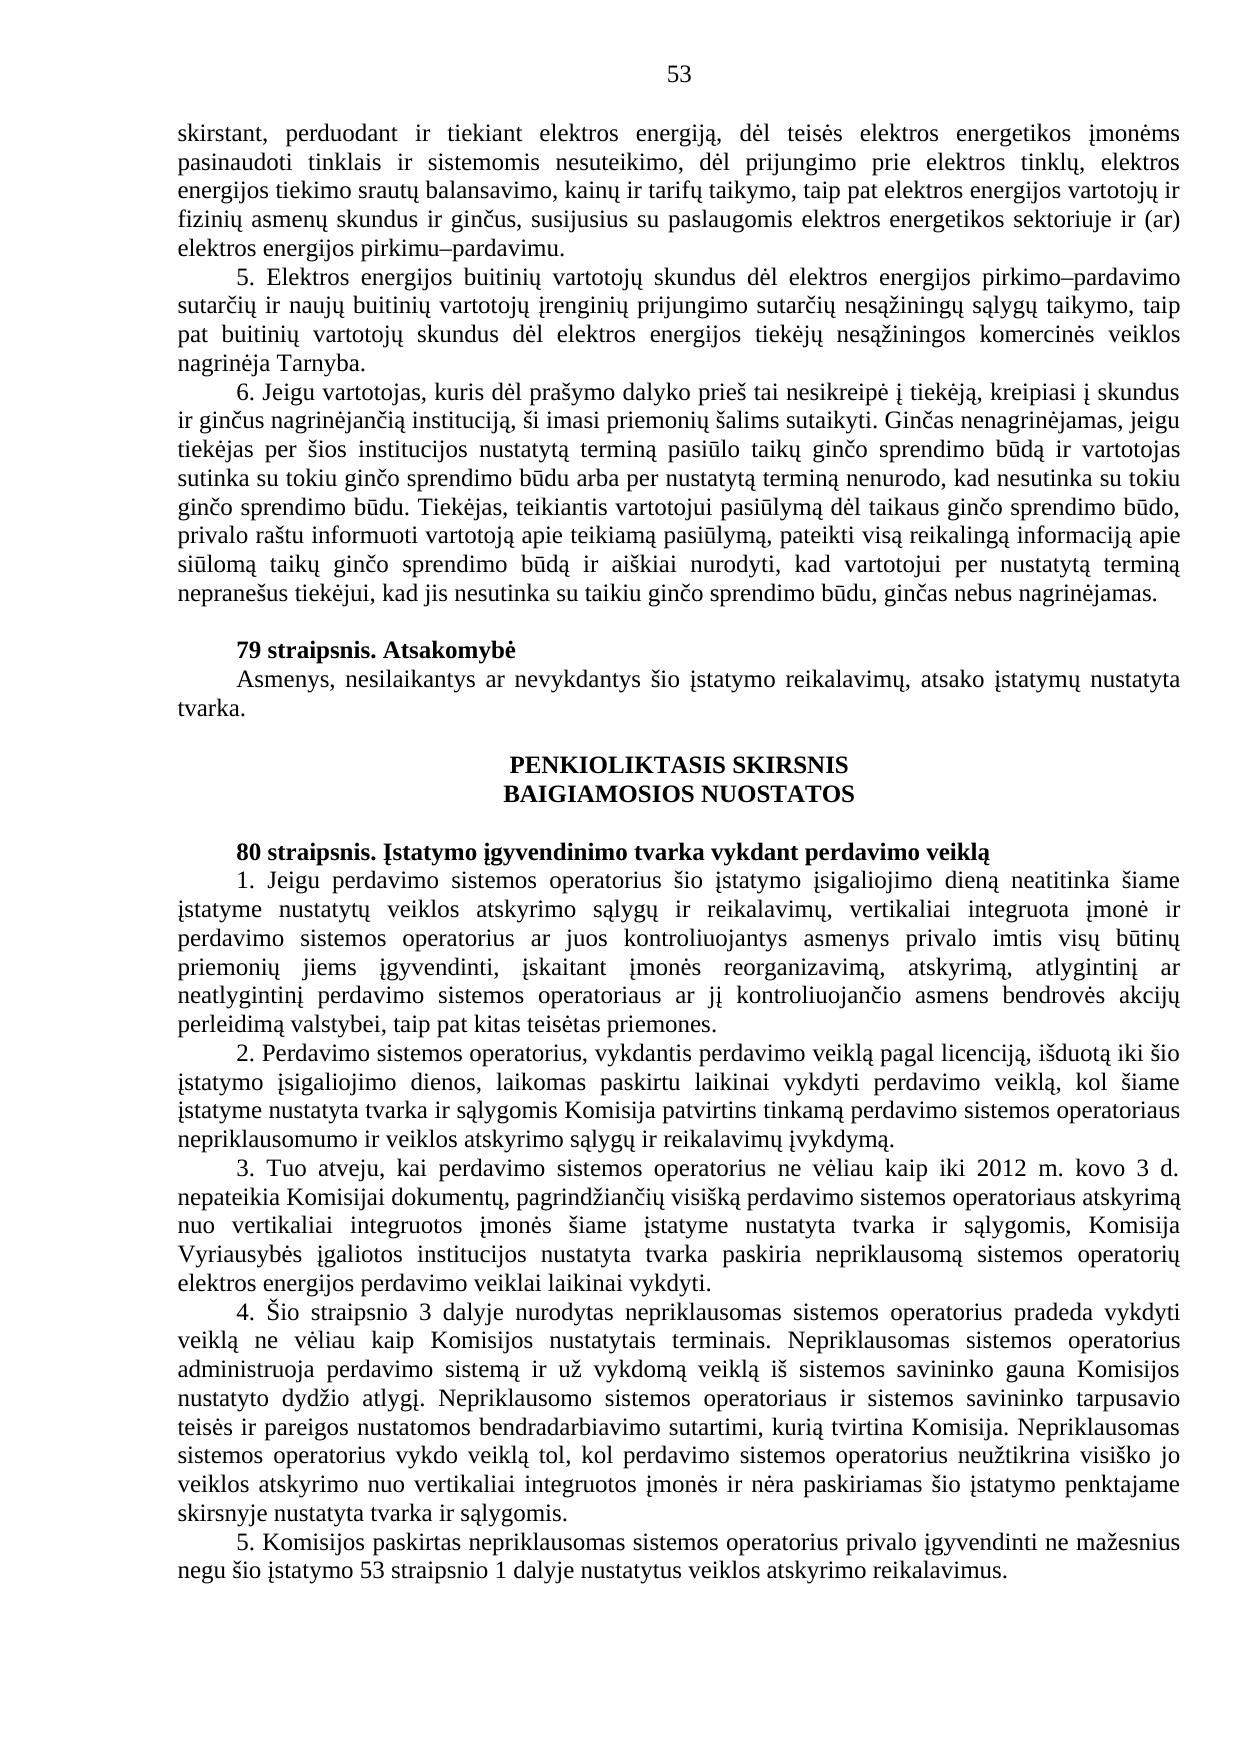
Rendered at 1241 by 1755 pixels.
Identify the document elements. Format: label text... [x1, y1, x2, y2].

text 3. Tuo atveju, kai perdavimo sistemos operatorius ne vėliau kaip iki 2012 m. kovo 3 d. nepateikia Komisijai dokumentų, pagrindžiančių visišką perdavimo sistemos operatoriaus atskyrimą nuo vertikaliai integruotos įmonės šiame įstatyme nustatyta tvarka ir sąlygomis, Komisija Vyriausybės įgaliotos institucijos nustatyta tvarka paskiria nepriklausomą sistemos operatorių elektros energijos perdavimo veiklai laikinai vykdyti. [177, 1153, 1181, 1297]
text 1. Jeigu perdavimo sistemos operatorius šio įstatymo įsigaliojimo dieną neatitinka šiame įstatyme nustatytų veiklos atskyrimo sąlygų ir reikalavimų, vertikaliai integruota įmonė ir perdavimo sistemos operatorius ar juos kontroliuojantys asmenys privalo imtis visų būtinų priemonių jiems įgyvendinti, įskaitant įmonės reorganizavimą, atskyrimą, atlygintinį ar neatlygintinį perdavimo sistemos operatoriaus ar jį kontroliuojančio asmens bendrovės akcijų perleidimą valstybei, taip pat kitas teisėtas priemones. [177, 866, 1181, 1038]
text 80 straipsnis. Įstatymo įgyvendinimo tvarka vykdant perdavimo veiklą [177, 837, 1181, 866]
text Asmenys, nesilaikantys ar nevykdantys šio įstatymo reikalavimų, atsako įstatymų nustatyta tvarka. [177, 664, 1181, 722]
text 79 straipsnis. Atsakomybė [177, 636, 1181, 664]
text 2. Perdavimo sistemos operatorius, vykdantis perdavimo veiklą pagal licenciją, išduotą iki šio įstatymo įsigaliojimo dienos, laikomas paskirtu laikinai vykdyti perdavimo veiklą, kol šiame įstatyme nustatyta tvarka ir sąlygomis Komisija patvirtins tinkamą perdavimo sistemos operatoriaus nepriklausomumo ir veiklos atskyrimo sąlygų ir reikalavimų įvykdymą. [177, 1038, 1181, 1153]
text 5. Komisijos paskirtas nepriklausomas sistemos operatorius privalo įgyvendinti ne mažesnius negu šio įstatymo 53 straipsnio 1 dalyje nustatytus veiklos atskyrimo reikalavimus. [177, 1527, 1181, 1584]
text skirstant, perduodant ir tiekiant elektros energiją, dėl teisės elektros energetikos įmonėms pasinaudoti tinklais ir sistemomis nesuteikimo, dėl prijungimo prie elektros tinklų, elektros energijos tiekimo srautų balansavimo, kainų ir tarifų taikymo, taip pat elektros energijos vartotojų ir fizinių asmenų skundus ir ginčus, susijusius su paslaugomis elektros energetikos sektoriuje ir (ar) elektros energijos pirkimu–pardavimu. [177, 118, 1181, 262]
text 4. Šio straipsnio 3 dalyje nurodytas nepriklausomas sistemos operatorius pradeda vykdyti veiklą ne vėliau kaip Komisijos nustatytais terminais. Nepriklausomas sistemos operatorius administruoja perdavimo sistemą ir už vykdomą veiklą iš sistemos savininko gauna Komisijos nustatyto dydžio atlygį. Nepriklausomo sistemos operatoriaus ir sistemos savininko tarpusavio teisės ir pareigos nustatomos bendradarbiavimo sutartimi, kurią tvirtina Komisija. Nepriklausomas sistemos operatorius vykdo veiklą tol, kol perdavimo sistemos operatorius neužtikrina visiško jo veiklos atskyrimo nuo vertikaliai integruotos įmonės ir nėra paskiriamas šio įstatymo penktajame skirsnyje nustatyta tvarka ir sąlygomis. [177, 1297, 1181, 1527]
text 6. Jeigu vartotojas, kuris dėl prašymo dalyko prieš tai nesikreipė į tiekėją, kreipiasi į skundus ir ginčus nagrinėjančią instituciją, ši imasi priemonių šalims sutaikyti. Ginčas nenagrinėjamas, jeigu tiekėjas per šios institucijos nustatytą terminą pasiūlo taikų ginčo sprendimo būdą ir vartotojas sutinka su tokiu ginčo sprendimo būdu arba per nustatytą terminą nenurodo, kad nesutinka su tokiu ginčo sprendimo būdu. Tiekėjas, teikiantis vartotojui pasiūlymą dėl taikaus ginčo sprendimo būdo, privalo raštu informuoti vartotoją apie teikiamą pasiūlymą, pateikti visą reikalingą informaciją apie siūlomą taikų ginčo sprendimo būdą ir aiškiai nurodyti, kad vartotojui per nustatytą terminą nepranešus tiekėjui, kad jis nesutinka su taikiu ginčo sprendimo būdu, ginčas nebus nagrinėjamas. [177, 377, 1181, 607]
text 5. Elektros energijos buitinių vartotojų skundus dėl elektros energijos pirkimo–pardavimo sutarčių ir naujų buitinių vartotojų įrenginių prijungimo sutarčių nesąžiningų sąlygų taikymo, taip pat buitinių vartotojų skundus dėl elektros energijos tiekėjų nesąžiningos komercinės veiklos nagrinėja Tarnyba. [177, 262, 1181, 377]
text PENKIOLIKTASIS SKIRSNIS [177, 751, 1181, 779]
text BAIGIAMOSIOS NUOSTATOS [177, 779, 1181, 808]
